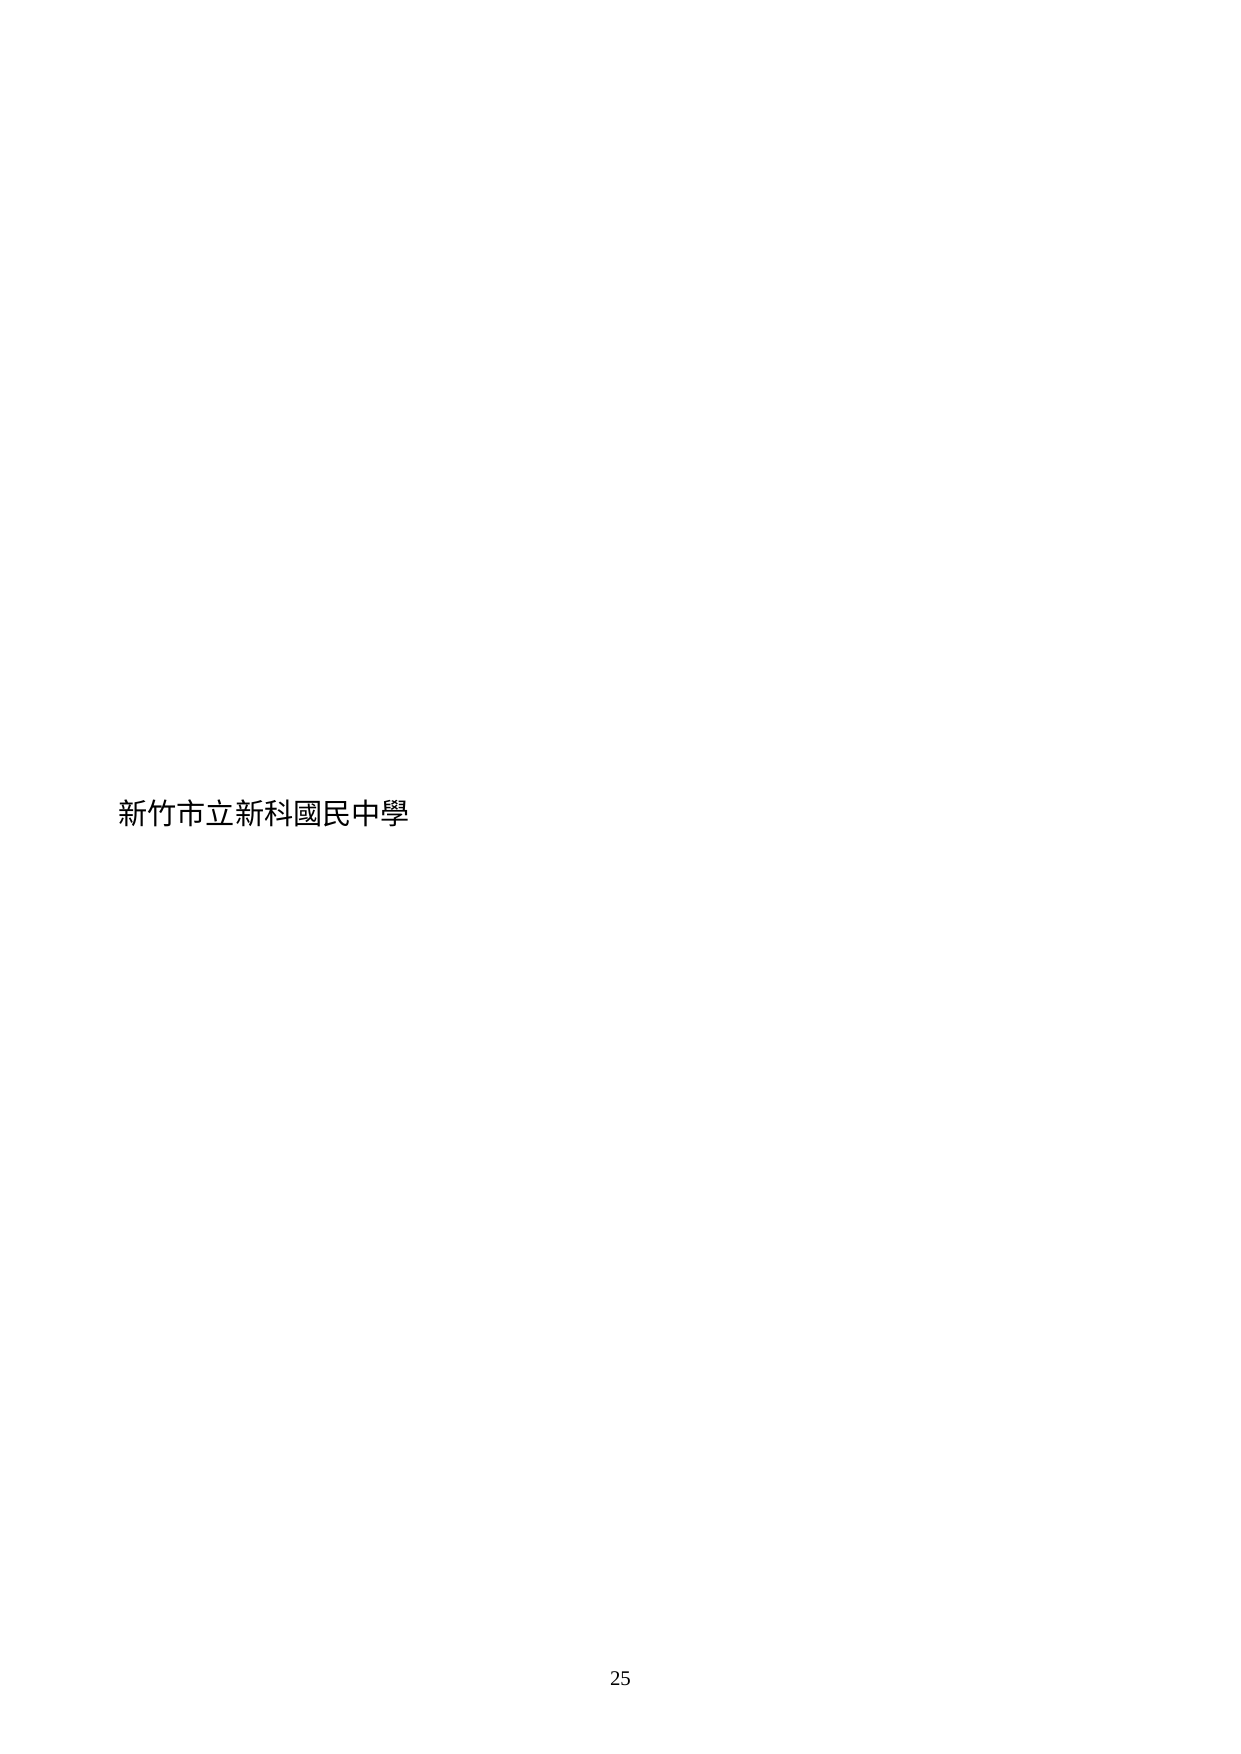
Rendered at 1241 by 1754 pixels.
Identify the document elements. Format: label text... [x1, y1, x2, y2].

text 新竹市立新科國民中學 [118, 770, 1122, 833]
